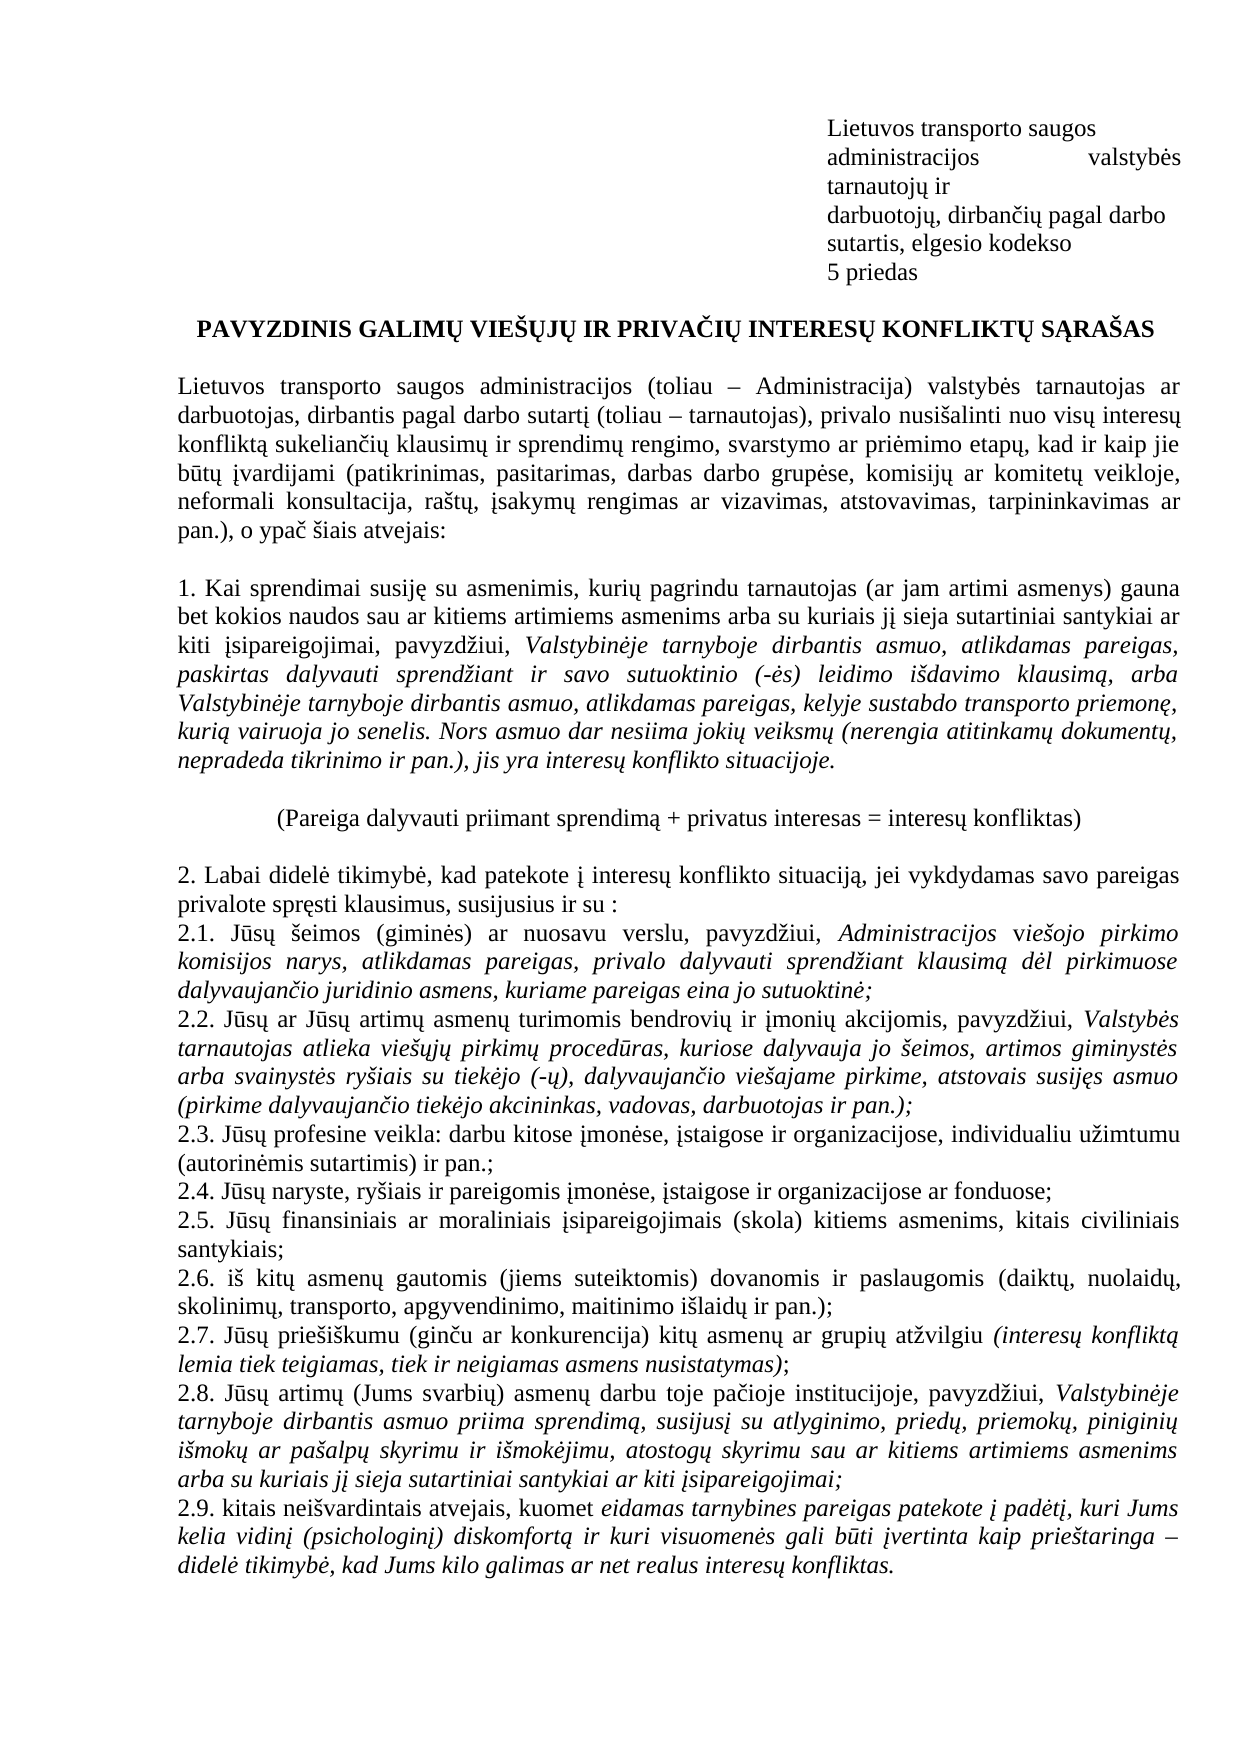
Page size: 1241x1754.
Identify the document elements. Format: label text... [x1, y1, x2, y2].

text Lietuvos transporto saugos administracijos (toliau – Administracija) valstybės tarnautojas ar darbuotojas, dirbantis pagal darbo sutartį (toliau – tarnautojas), privalo nusišalinti nuo visų interesų konfliktą sukeliančių klausimų ir sprendimų rengimo, svarstymo ar priėmimo etapų, kad ir kaip jie būtų įvardijami (patikrinimas, pasitarimas, darbas darbo grupėse, komisijų ar komitetų veikloje, neformali konsultacija, raštų, įsakymų rengimas ar vizavimas, atstovavimas, tarpininkavimas ar pan.), o ypač šiais atvejais: [177, 371, 1181, 544]
text (Pareiga dalyvauti priimant sprendimą + privatus interesas = interesų konfliktas) [177, 803, 1181, 831]
text 2.3. Jūsų profesine veikla: darbu kitose įmonėse, įstaigose ir organizacijose, individualiu užimtumu (autorinėmis sutartimis) ir pan.; [177, 1119, 1181, 1176]
text darbuotojų, dirbančių pagal darbo [827, 200, 1181, 228]
text 2.2. Jūsų ar Jūsų artimų asmenų turimomis bendrovių ir įmonių akcijomis, pavyzdžiui, Valstybės tarnautojas atlieka viešųjų pirkimų procedūras, kuriose dalyvauja jo šeimos, artimos giminystės arba svainystės ryšiais su tiekėjo (-ų), dalyvaujančio viešajame pirkime, atstovais susijęs asmuo (pirkime dalyvaujančio tiekėjo akcininkas, vadovas, darbuotojas ir pan.); [177, 1004, 1181, 1119]
text 1. Kai sprendimai susiję su asmenimis, kurių pagrindu tarnautojas (ar jam artimi asmenys) gauna bet kokios naudos sau ar kitiems artimiems asmenims arba su kuriais jį sieja sutartiniai santykiai ar kiti įsipareigojimai, pavyzdžiui, Valstybinėje tarnyboje dirbantis asmuo, atlikdamas pareigas, paskirtas dalyvauti sprendžiant ir savo sutuoktinio (-ės) leidimo išdavimo klausimą, arba Valstybinėje tarnyboje dirbantis asmuo, atlikdamas pareigas, kelyje sustabdo transporto priemonę, kurią vairuoja jo senelis. Nors asmuo dar nesiima jokių veiksmų (nerengia atitinkamų dokumentų, nepradeda tikrinimo ir pan.), jis yra interesų konflikto situacijoje. [177, 544, 1181, 774]
text 2.7. Jūsų priešiškumu (ginču ar konkurencija) kitų asmenų ar grupių atžvilgiu (interesų konfliktą lemia tiek teigiamas, tiek ir neigiamas asmens nusistatymas); [177, 1320, 1181, 1378]
text 2.5. Jūsų finansiniais ar moraliniais įsipareigojimais (skola) kitiems asmenims, kitais civiliniais santykiais; [177, 1205, 1181, 1263]
text sutartis, elgesio kodekso [827, 228, 1181, 257]
text 2.4. Jūsų naryste, ryšiais ir pareigomis įmonėse, įstaigose ir organizacijose ar fonduose; [177, 1176, 1181, 1205]
text PAVYZDINIS GALIMŲ VIEŠŲJŲ IR PRIVAČIŲ INTERESŲ KONFLIKTŲ SĄRAŠAS [177, 315, 1175, 343]
text 2. Labai didelė tikimybė, kad patekote į interesų konflikto situaciją, jei vykdydamas savo pareigas privalote spręsti klausimus, susijusius ir su : [177, 860, 1181, 918]
text administracijos valstybės tarnautojų ir [827, 142, 1181, 200]
text 5 priedas [827, 257, 1175, 286]
text 2.6. iš kitų asmenų gautomis (jiems suteiktomis) dovanomis ir paslaugomis (daiktų, nuolaidų, skolinimų, transporto, apgyvendinimo, maitinimo išlaidų ir pan.); [177, 1263, 1181, 1320]
text 2.8. Jūsų artimų (Jums svarbių) asmenų darbu toje pačioje institucijoje, pavyzdžiui, Valstybinėje tarnyboje dirbantis asmuo priima sprendimą, susijusį su atlyginimo, priedų, priemokų, piniginių išmokų ar pašalpų skyrimu ir išmokėjimu, atostogų skyrimu sau ar kitiems artimiems asmenims arba su kuriais jį sieja sutartiniai santykiai ar kiti įsipareigojimai; [177, 1378, 1181, 1493]
text 2.1. Jūsų šeimos (giminės) ar nuosavu verslu, pavyzdžiui, Administracijos viešojo pirkimo komisijos narys, atlikdamas pareigas, privalo dalyvauti sprendžiant klausimą dėl pirkimuose dalyvaujančio juridinio asmens, kuriame pareigas eina jo sutuoktinė; [177, 918, 1181, 1004]
text 2.9. kitais neišvardintais atvejais, kuomet eidamas tarnybines pareigas patekote į padėtį, kuri Jums kelia vidinį (psichologinį) diskomfortą ir kuri visuomenės gali būti įvertinta kaip prieštaringa – didelė tikimybė, kad Jums kilo galimas ar net realus interesų konfliktas. [177, 1493, 1181, 1579]
text Lietuvos transporto saugos [827, 113, 1181, 142]
